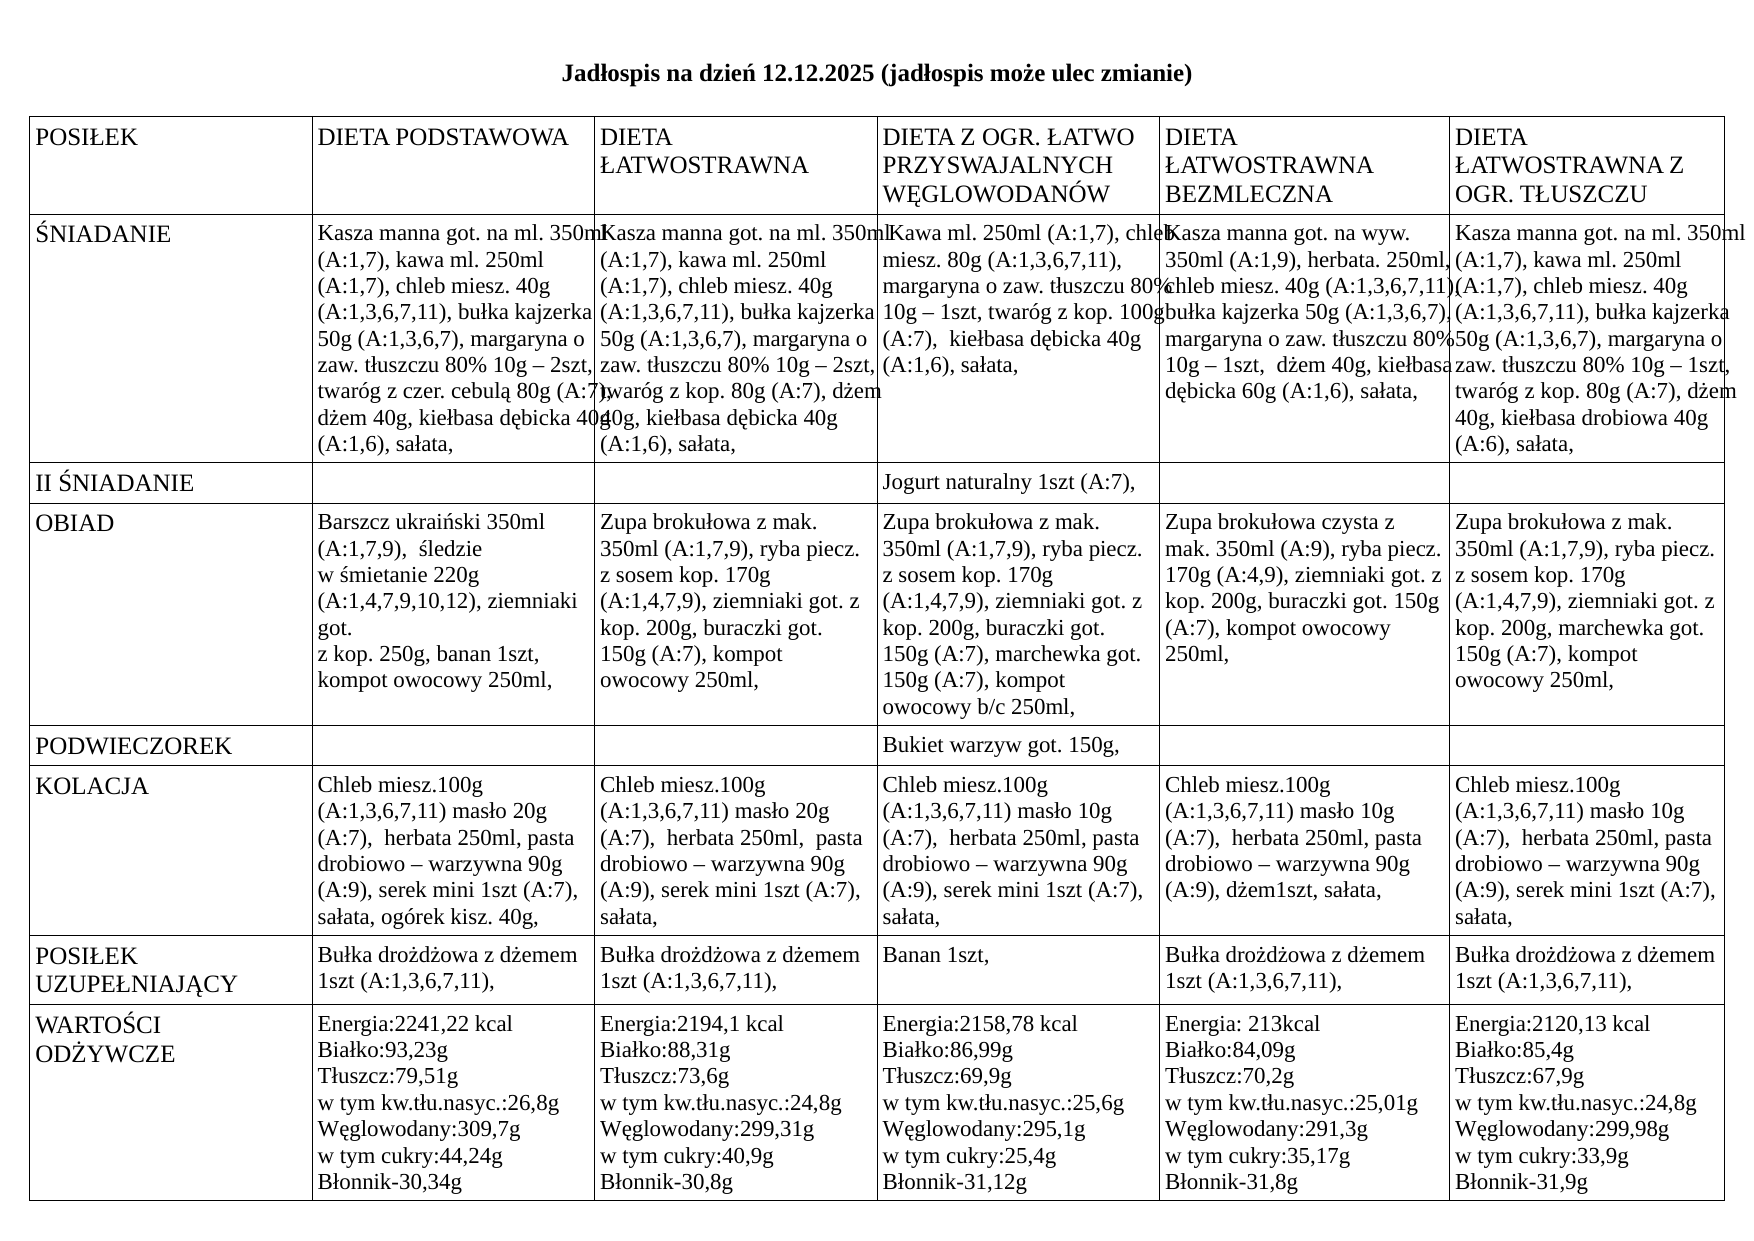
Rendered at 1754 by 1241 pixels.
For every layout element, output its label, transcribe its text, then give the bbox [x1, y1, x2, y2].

table_cell Bukiet warzyw got. 150g, [878, 726, 1159, 765]
table_cell Energia:2158,78 kcal Białko:86,99g Tłuszcz:69,9g w tym kw.tłu.nasyc.:25,6g Węglowodany:295,1g w tym cukry:25,4g Błonnik-31,12g [878, 1005, 1159, 1200]
table_header POSIŁEK [30, 117, 312, 213]
table_header DIETA PODSTAWOWA [313, 117, 594, 213]
table_cell [1450, 726, 1724, 765]
table_header DIETA ŁATWOSTRAWNA Z OGR. TŁUSZCZU [1450, 117, 1724, 213]
table_cell Zupa brokułowa z mak. 350ml (A:1,7,9), ryba piecz. z sosem kop. 170g (A:1,4,7,9), ziemniaki got. z kop. 200g, buraczki got. 150g (A:7), kompot owocowy 250ml, [595, 504, 877, 725]
text Jadłospis na dzień 12.12.2025 (jadłospis może ulec zmianie) [29, 58, 1724, 87]
table_cell Energia:2194,1 kcal Białko:88,31g Tłuszcz:73,6g w tym kw.tłu.nasyc.:24,8g Węglowodany:299,31g w tym cukry:40,9g Błonnik-30,8g [595, 1005, 877, 1200]
table_cell Chleb miesz.100g (A:1,3,6,7,11) masło 20g (A:7), herbata 250ml, pasta drobiowo – warzywna 90g (A:9), serek mini 1szt (A:7), sałata, ogórek kisz. 40g, [313, 766, 594, 935]
table_cell Zupa brokułowa z mak. 350ml (A:1,7,9), ryba piecz. z sosem kop. 170g (A:1,4,7,9), ziemniaki got. z kop. 200g, marchewka got. 150g (A:7), kompot owocowy 250ml, [1450, 504, 1724, 725]
table_cell Energia:2241,22 kcal Białko:93,23g Tłuszcz:79,51g w tym kw.tłu.nasyc.:26,8g Węglowodany:309,7g w tym cukry:44,24g Błonnik-30,34g [313, 1005, 594, 1200]
table_cell Bułka drożdżowa z dżemem 1szt (A:1,3,6,7,11), [313, 936, 594, 1004]
table_cell Banan 1szt, [878, 936, 1159, 1004]
table_cell Kasza manna got. na ml. 350ml (A:1,7), kawa ml. 250ml (A:1,7), chleb miesz. 40g (A:1,3,6,7,11), bułka kajzerka 50g (A:1,3,6,7), margaryna o zaw. tłuszczu 80% 10g – 1szt, twaróg z kop. 80g (A:7), dżem 40g, kiełbasa drobiowa 40g (A:6), sałata, [1450, 215, 1724, 462]
table_cell Zupa brokułowa czysta z mak. 350ml (A:9), ryba piecz. 170g (A:4,9), ziemniaki got. z kop. 200g, buraczki got. 150g (A:7), kompot owocowy 250ml, [1160, 504, 1449, 725]
table_cell Jogurt naturalny 1szt (A:7), [878, 463, 1159, 503]
table_cell [313, 463, 594, 503]
table_cell PODWIECZOREK [30, 726, 312, 765]
table_cell Energia:2120,13 kcal Białko:85,4g Tłuszcz:67,9g w tym kw.tłu.nasyc.:24,8g Węglowodany:299,98g w tym cukry:33,9g Błonnik-31,9g [1450, 1005, 1724, 1200]
table_cell [1160, 463, 1449, 503]
table_cell WARTOŚCI ODŻYWCZE [30, 1005, 312, 1200]
table_cell Kawa ml. 250ml (A:1,7), chleb miesz. 80g (A:1,3,6,7,11), margaryna o zaw. tłuszczu 80% 10g – 1szt, twaróg z kop. 100g (A:7), kiełbasa dębicka 40g (A:1,6), sałata, [878, 215, 1159, 462]
table_cell Chleb miesz.100g (A:1,3,6,7,11) masło 10g (A:7), herbata 250ml, pasta drobiowo – warzywna 90g (A:9), serek mini 1szt (A:7), sałata, [1450, 766, 1724, 935]
table_cell Energia: 213kcal Białko:84,09g Tłuszcz:70,2g w tym kw.tłu.nasyc.:25,01g Węglowodany:291,3g w tym cukry:35,17g Błonnik-31,8g [1160, 1005, 1449, 1200]
table_cell Barszcz ukraiński 350ml (A:1,7,9), śledzie w śmietanie 220g (A:1,4,7,9,10,12), ziemniaki got. z kop. 250g, banan 1szt, kompot owocowy 250ml, [313, 504, 594, 725]
table_cell ŚNIADANIE [30, 215, 312, 462]
table_cell II ŚNIADANIE [30, 463, 312, 503]
table_cell [313, 726, 594, 765]
table_cell OBIAD [30, 504, 312, 725]
table_cell [1160, 726, 1449, 765]
table_cell Chleb miesz.100g (A:1,3,6,7,11) masło 10g (A:7), herbata 250ml, pasta drobiowo – warzywna 90g (A:9), dżem1szt, sałata, [1160, 766, 1449, 935]
table_cell Chleb miesz.100g (A:1,3,6,7,11) masło 10g (A:7), herbata 250ml, pasta drobiowo – warzywna 90g (A:9), serek mini 1szt (A:7), sałata, [878, 766, 1159, 935]
table_cell [595, 463, 877, 503]
table_cell Kasza manna got. na ml. 350ml (A:1,7), kawa ml. 250ml (A:1,7), chleb miesz. 40g (A:1,3,6,7,11), bułka kajzerka 50g (A:1,3,6,7), margaryna o zaw. tłuszczu 80% 10g – 2szt, twaróg z czer. cebulą 80g (A:7), dżem 40g, kiełbasa dębicka 40g (A:1,6), sałata, [313, 215, 594, 462]
table_cell KOLACJA [30, 766, 312, 935]
table_header DIETA ŁATWOSTRAWNA [595, 117, 877, 213]
table_header DIETA ŁATWOSTRAWNA BEZMLECZNA [1160, 117, 1449, 213]
table_cell Bułka drożdżowa z dżemem 1szt (A:1,3,6,7,11), [1160, 936, 1449, 1004]
table_cell Bułka drożdżowa z dżemem 1szt (A:1,3,6,7,11), [595, 936, 877, 1004]
table_cell [1450, 463, 1724, 503]
table_cell Zupa brokułowa z mak. 350ml (A:1,7,9), ryba piecz. z sosem kop. 170g (A:1,4,7,9), ziemniaki got. z kop. 200g, buraczki got. 150g (A:7), marchewka got. 150g (A:7), kompot owocowy b/c 250ml, [878, 504, 1159, 725]
table_header DIETA Z OGR. ŁATWO PRZYSWAJALNYCH WĘGLOWODANÓW [878, 117, 1159, 213]
table_cell [595, 726, 877, 765]
table_cell Kasza manna got. na ml. 350ml (A:1,7), kawa ml. 250ml (A:1,7), chleb miesz. 40g (A:1,3,6,7,11), bułka kajzerka 50g (A:1,3,6,7), margaryna o zaw. tłuszczu 80% 10g – 2szt, twaróg z kop. 80g (A:7), dżem 40g, kiełbasa dębicka 40g (A:1,6), sałata, [595, 215, 877, 462]
table_cell Chleb miesz.100g (A:1,3,6,7,11) masło 20g (A:7), herbata 250ml, pasta drobiowo – warzywna 90g (A:9), serek mini 1szt (A:7), sałata, [595, 766, 877, 935]
table_cell Kasza manna got. na wyw. 350ml (A:1,9), herbata. 250ml, chleb miesz. 40g (A:1,3,6,7,11), bułka kajzerka 50g (A:1,3,6,7), margaryna o zaw. tłuszczu 80% 10g – 1szt, dżem 40g, kiełbasa dębicka 60g (A:1,6), sałata, [1160, 215, 1449, 462]
table_cell POSIŁEK UZUPEŁNIAJĄCY [30, 936, 312, 1004]
table_cell Bułka drożdżowa z dżemem 1szt (A:1,3,6,7,11), [1450, 936, 1724, 1004]
